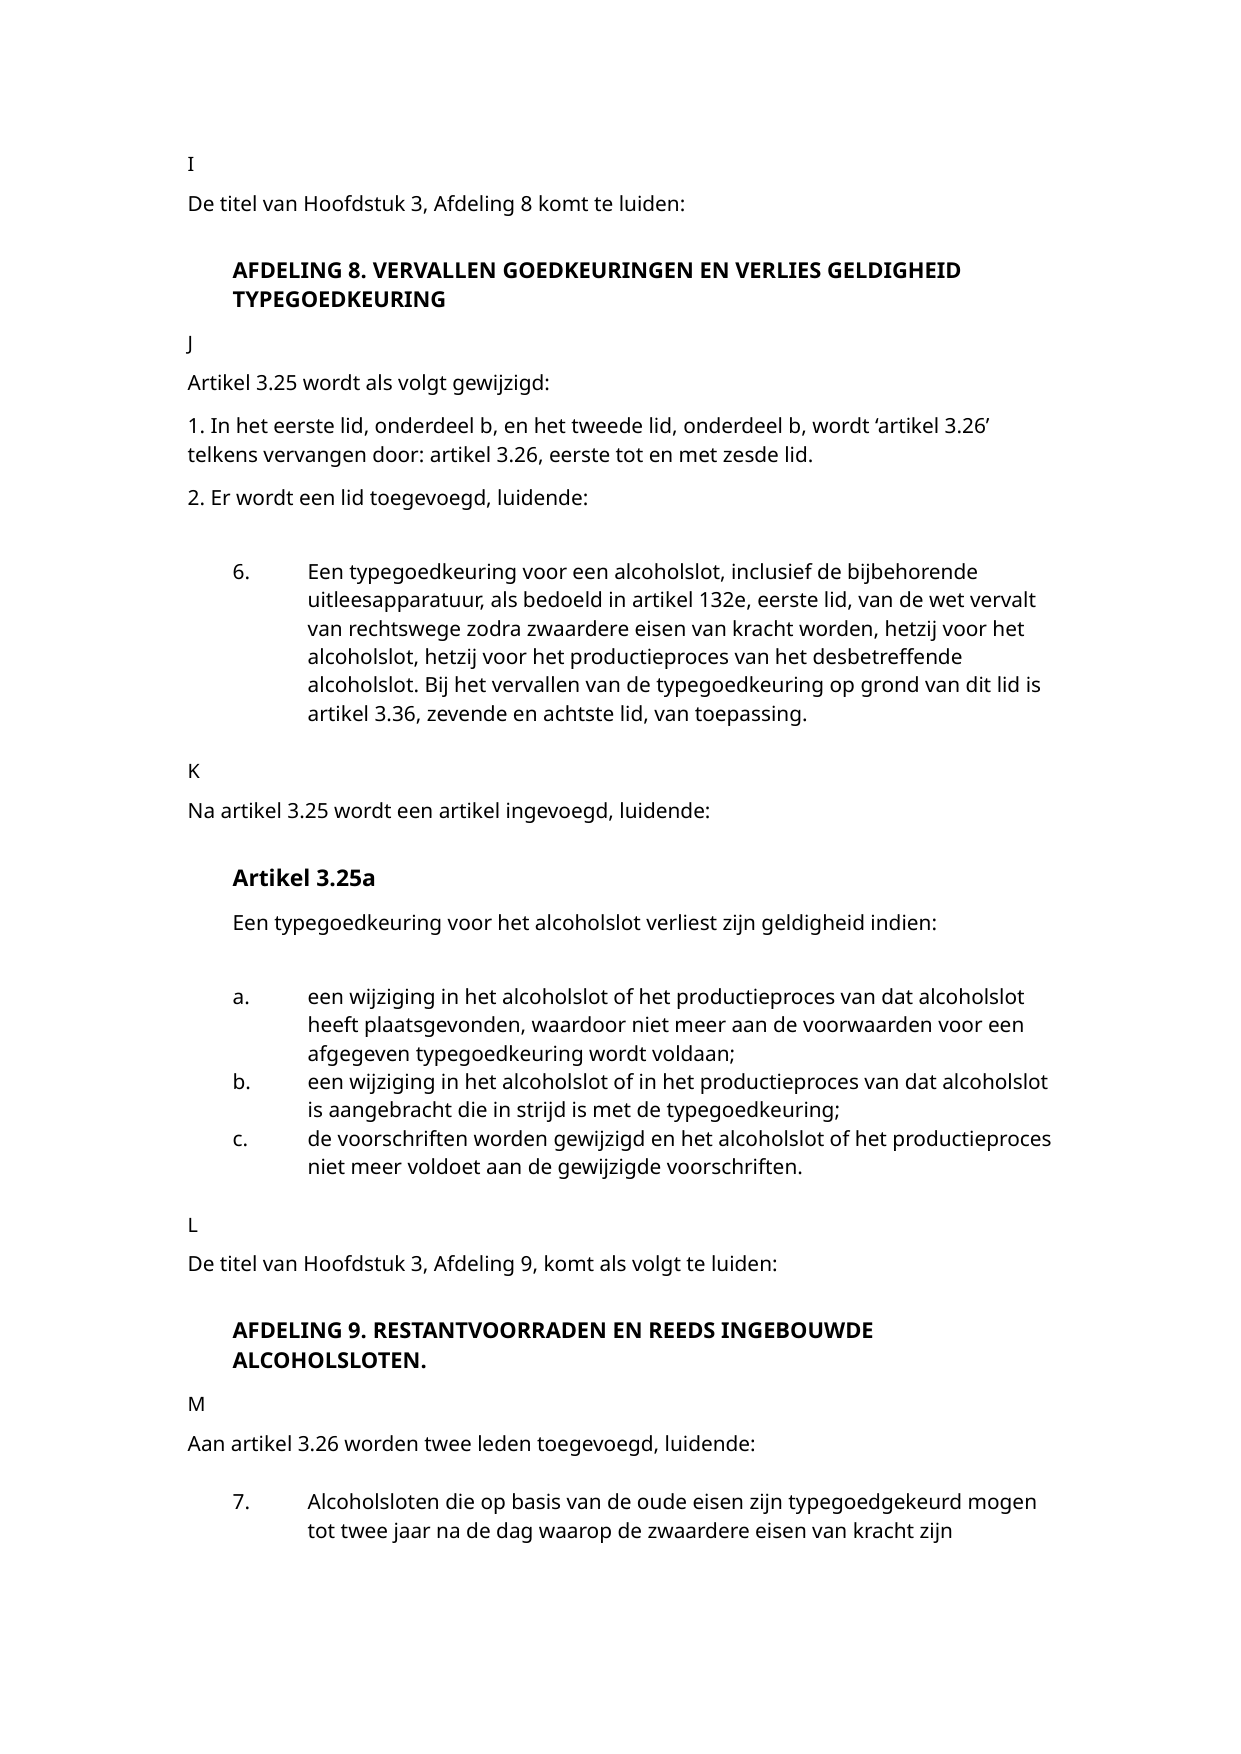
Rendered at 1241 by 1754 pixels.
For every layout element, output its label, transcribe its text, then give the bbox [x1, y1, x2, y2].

list een wijziging in het alcoholslot of in het productieproces van dat alcoholslot is aangebracht die in strijd is met de typegoedkeuring; [232, 1067, 1053, 1124]
text L [187, 1211, 1053, 1238]
text Een typegoedkeuring voor het alcoholslot verliest zijn geldigheid indien: [232, 908, 1053, 937]
text De titel van Hoofdstuk 3, Afdeling 8 komt te luiden: [187, 189, 1053, 217]
list de voorschriften worden gewijzigd en het alcoholslot of het productieproces niet meer voldoet aan de gewijzigde voorschriften. [232, 1124, 1053, 1181]
text Aan artikel 3.26 worden twee leden toegevoegd, luidende: [187, 1429, 1053, 1457]
text M [187, 1390, 1053, 1417]
list een wijziging in het alcoholslot of het productieproces van dat alcoholslot heeft plaatsgevonden, waardoor niet meer aan de voorwaarden voor een afgegeven typegoedkeuring wordt voldaan; [232, 982, 1053, 1067]
text De titel van Hoofdstuk 3, Afdeling 9, komt als volgt te luiden: [187, 1249, 1053, 1278]
text 1. In het eerste lid, onderdeel b, en het tweede lid, onderdeel b, wordt ‘artikel 3.26’ telkens vervangen door: artikel 3.26, eerste tot en met zesde lid. [187, 411, 1053, 468]
text I [187, 150, 1053, 177]
subtitle AFDELING 9. RESTANTVOORRADEN EN REEDS INGEBOUWDE ALCOHOLSLOTEN. [232, 1316, 1053, 1375]
text J [187, 329, 1053, 356]
text Artikel 3.25 wordt als volgt gewijzigd: [187, 368, 1053, 396]
subtitle Artikel 3.25a [232, 862, 1053, 893]
list Alcoholsloten die op basis van de oude eisen zijn typegoedgekeurd mogen tot twee jaar na de dag waarop de zwaardere eisen van kracht zijn [232, 1487, 1053, 1544]
text 2. Er wordt een lid toegevoegd, luidende: [187, 483, 1053, 512]
list Een typegoedkeuring voor een alcoholslot, inclusief de bijbehorende uitleesapparatuur, als bedoeld in artikel 132e, eerste lid, van de wet vervalt van rechtswege zodra zwaardere eisen van kracht worden, hetzij voor het alcoholslot, hetzij voor het productieproces van het desbetreffende alcoholslot. Bij het vervallen van de typegoedkeuring op grond van dit lid is artikel 3.36, zevende en achtste lid, van toepassing. [232, 557, 1053, 727]
text K [187, 757, 1053, 784]
subtitle AFDELING 8. VERVALLEN GOEDKEURINGEN EN VERLIES GELDIGHEID TYPEGOEDKEURING [232, 255, 1053, 314]
text Na artikel 3.25 wordt een artikel ingevoegd, luidende: [187, 796, 1053, 824]
